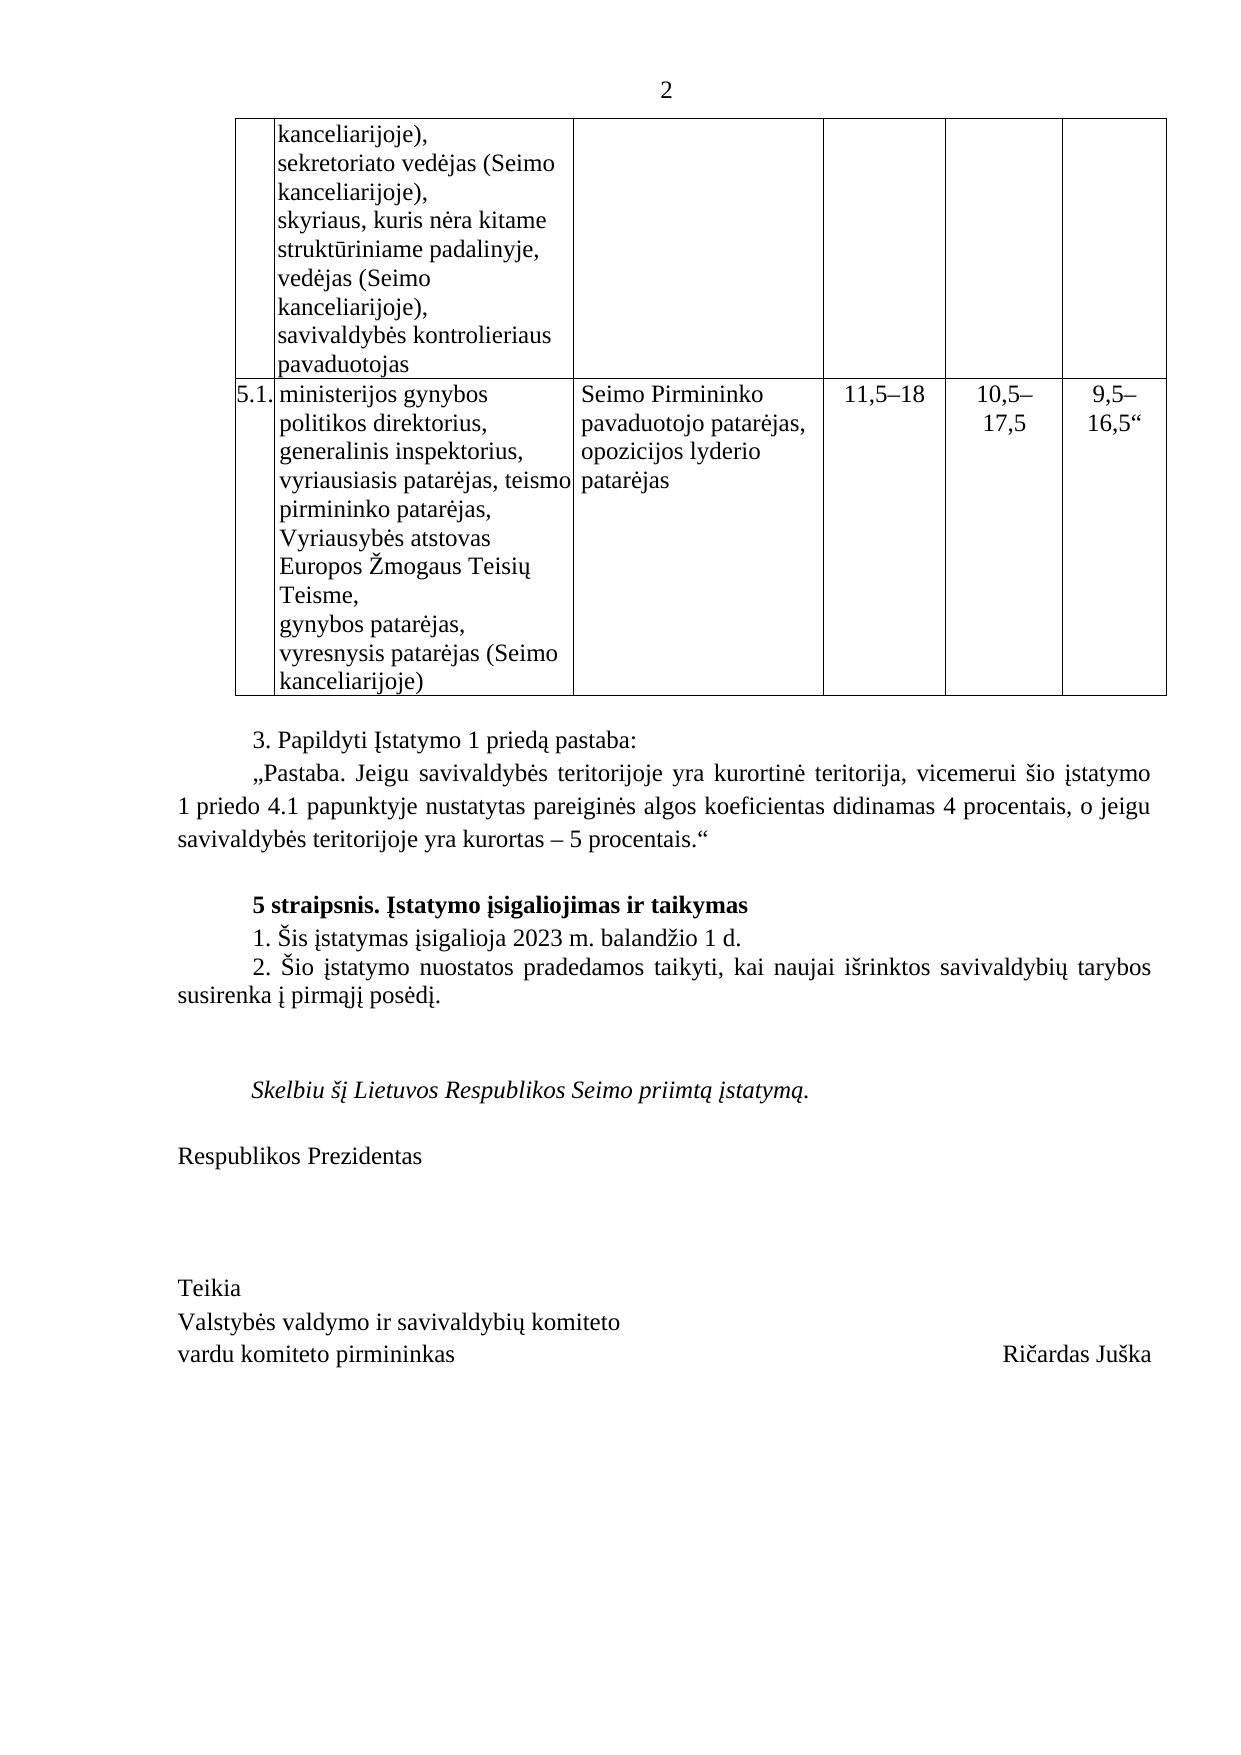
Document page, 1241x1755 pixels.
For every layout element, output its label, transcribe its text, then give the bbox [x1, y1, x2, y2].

table_header [824, 119, 945, 378]
text 1. Šis įstatymas įsigalioja 2023 m. balandžio 1 d. [177, 923, 1152, 952]
text 2. Šio įstatymo nuostatos pradedamos taikyti, kai naujai išrinktos savivaldybių tarybos susirenka į pirmąjį posėdį. [177, 952, 1152, 1009]
text 3. Papildyti Įstatymo 1 priedą pastaba: [177, 725, 1152, 754]
text Skelbiu šį Lietuvos Respublikos Seimo priimtą įstatymą. [177, 1075, 1152, 1104]
table_header [574, 119, 823, 378]
table_cell 11,5–18 [824, 379, 945, 695]
table_header [1063, 119, 1166, 378]
text 5 straipsnis. Įstatymo įsigaliojimas ir taikymas [177, 890, 1152, 919]
text Respublikos Prezidentas [177, 1141, 1152, 1170]
table_header kanceliarijoje), sekretoriato vedėjas (Seimo kanceliarijoje), skyriaus, kuris nėra kitame struktūriniame padalinyje, vedėjas (Seimo kanceliarijoje), savivaldybės kontrolieriaus pavaduotojas [275, 119, 573, 378]
text Teikia [177, 1273, 1152, 1302]
text vardu komiteto pirmininkas Ričardas Juška [177, 1339, 1152, 1368]
table_cell 9,5–16,5“ [1063, 379, 1166, 695]
text Valstybės valdymo ir savivaldybių komiteto [177, 1307, 1152, 1335]
table_cell ministerijos gynybos politikos direktorius, generalinis inspektorius, vyriausiasis patarėjas, teismo pirmininko patarėjas, Vyriausybės atstovas Europos Žmogaus Teisių Teisme, gynybos patarėjas, vyresnysis patarėjas (Seimo kanceliarijoje) [275, 379, 573, 695]
table_cell Seimo Pirmininko pavaduotojo patarėjas, opozicijos lyderio patarėjas [574, 379, 823, 695]
table_cell 5.1. [236, 379, 274, 695]
table_header [236, 119, 274, 378]
text „Pastaba. Jeigu savivaldybės teritorijoje yra kurortinė teritorija, vicemerui šio įstatymo 1 priedo 4.1 papunktyje nustatytas pareiginės algos koeficientas didinamas 4 procentais, o jeigu savivaldybės teritorijoje yra kurortas – 5 procentais.“ [177, 758, 1152, 853]
table_header [946, 119, 1062, 378]
table_cell 10,5–17,5 [946, 379, 1062, 695]
